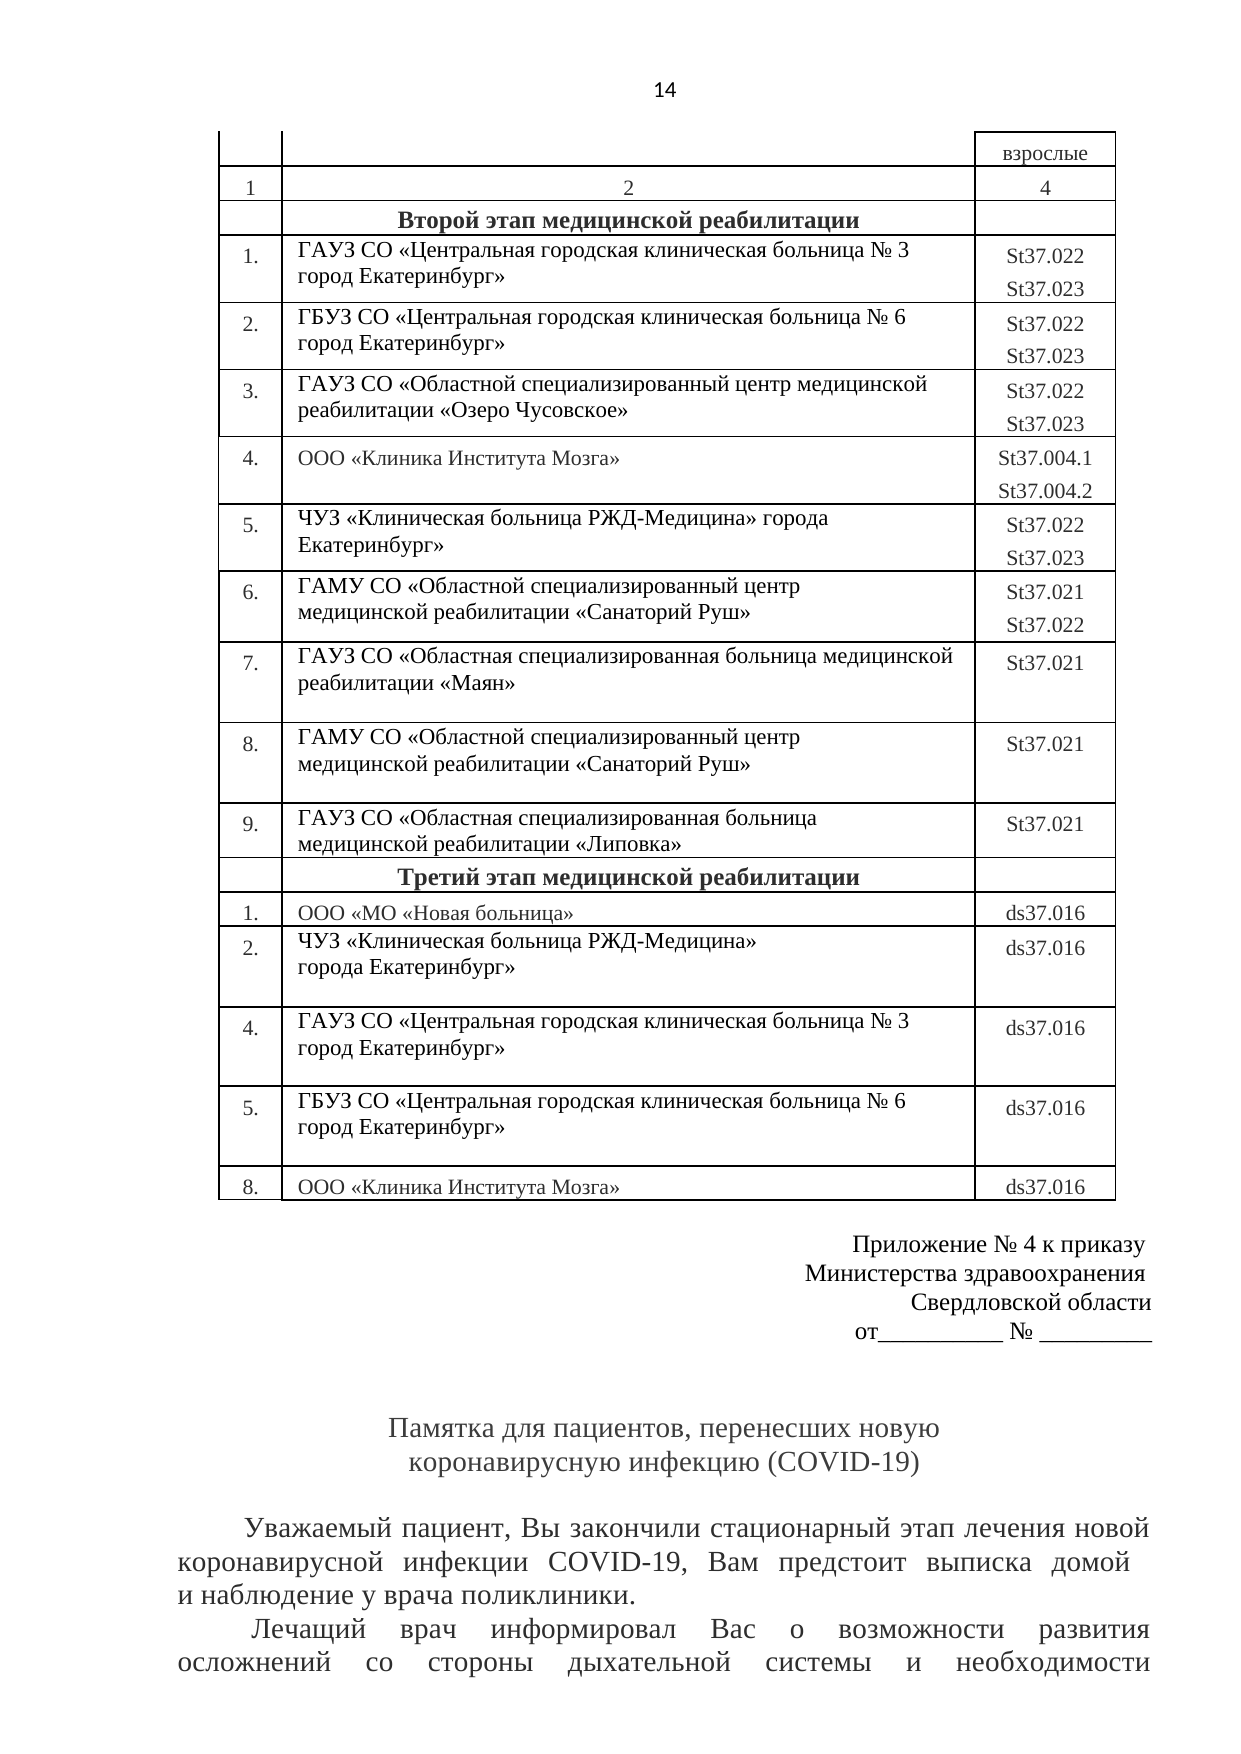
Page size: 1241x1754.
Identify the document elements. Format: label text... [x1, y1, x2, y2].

table_cell ГБУЗ СО «Центральная городская клиническая больница № 6 город Екатеринбург» [283, 1087, 974, 1165]
table_cell St37.021 [976, 804, 1115, 857]
table_cell Второй этап медицинской реабилитации [283, 201, 974, 234]
table_cell ГАУЗ СО «Областной специализированный центр медицинской реабилитации «Озеро Чусовское» [283, 370, 974, 436]
table_cell ЧУЗ «Клиническая больница РЖД-Медицина» города Екатеринбург» [283, 927, 974, 1006]
table_cell 8. [220, 723, 281, 802]
table_cell ООО «Клиника Института Мозга» [283, 1167, 974, 1199]
table_cell ГБУЗ СО «Центральная городская клиническая больница № 6 город Екатеринбург» [283, 303, 974, 368]
table_cell 5. [220, 1087, 281, 1165]
table_cell ГАУЗ СО «Центральная городская клиническая больница № 3 город Екатеринбург» [283, 1008, 974, 1085]
table_cell 8. [220, 1167, 281, 1199]
table_cell 1. [220, 893, 281, 925]
table_cell St37.022 St37.023 [976, 505, 1115, 570]
table_cell ООО «Клиника Института Мозга» [283, 437, 974, 503]
table_cell 2. [220, 927, 281, 1006]
table_cell St37.021 [976, 723, 1115, 802]
table_cell [220, 131, 281, 165]
text от__________ № _________ [177, 1316, 1152, 1344]
table_cell [220, 858, 281, 891]
table_cell St37.022 St37.023 [976, 303, 1115, 368]
table_cell 9. [220, 804, 281, 857]
table_cell 2. [220, 303, 281, 368]
table_cell St37.022 St37.023 [976, 236, 1115, 301]
table_cell ГАУЗ СО «Областная специализированная больница медицинской реабилитации «Маян» [283, 643, 974, 722]
table_cell St37.022 St37.023 [976, 370, 1115, 436]
table_cell [976, 858, 1115, 891]
table_cell 3. [220, 370, 281, 436]
table_cell 2 [283, 167, 974, 200]
text Памятка для пациентов, перенесших новую коронавирусную инфекцию (COVID-19) [177, 1410, 1152, 1477]
table_cell ds37.016 [976, 1008, 1115, 1085]
table_cell ООО «МО «Новая больница» [283, 893, 974, 925]
table_cell 4. [219, 437, 281, 503]
table_cell взрослые [976, 133, 1115, 165]
table_cell ds37.016 [976, 927, 1115, 1006]
table_cell [220, 201, 281, 234]
table_cell St37.021 St37.022 [976, 572, 1115, 641]
table_cell [283, 131, 974, 165]
text Уважаемый пациент, Вы закончили стационарный этап лечения новой коронавирусной инфекции COVID-19, Вам предстоит выписка домой и наблюдение у врача поликлиники. [177, 1477, 1152, 1611]
table_cell 4 [976, 167, 1115, 200]
table_cell 1 [220, 167, 281, 200]
table_cell ds37.016 [976, 1087, 1115, 1165]
text Министерства здравоохранения [177, 1258, 1152, 1287]
table_cell ЧУЗ «Клиническая больница РЖД-Медицина» города Екатеринбург» [283, 505, 974, 570]
text Свердловской области [177, 1287, 1152, 1316]
table_cell 5. [219, 505, 281, 570]
table_cell ds37.016 [976, 1167, 1115, 1199]
table_cell ГАУЗ СО «Центральная городская клиническая больница № 3 город Екатеринбург» [283, 236, 974, 301]
table_cell 1. [220, 236, 281, 301]
table_cell 6. [220, 572, 281, 641]
table_cell Третий этап медицинской реабилитации [283, 858, 974, 891]
table_cell St37.021 [976, 643, 1115, 722]
text Приложение № 4 к приказу [177, 1229, 1152, 1258]
text Лечащий врач информировал Вас о возможности развития осложнений со стороны дыхательной системы и необходимости [177, 1611, 1152, 1678]
table_cell St37.004.1 St37.004.2 [976, 437, 1115, 503]
table_cell [976, 201, 1115, 234]
table_cell ГАМУ СО «Областной специализированный центр медицинской реабилитации «Санаторий Руш» [283, 723, 974, 802]
table_cell ГАМУ СО «Областной специализированный центр медицинской реабилитации «Санаторий Руш» [283, 572, 974, 641]
table_cell ds37.016 [976, 893, 1115, 925]
table_cell ГАУЗ СО «Областная специализированная больница медицинской реабилитации «Липовка» [283, 804, 974, 857]
table_cell 7. [220, 643, 281, 722]
table_cell 4. [220, 1008, 281, 1085]
